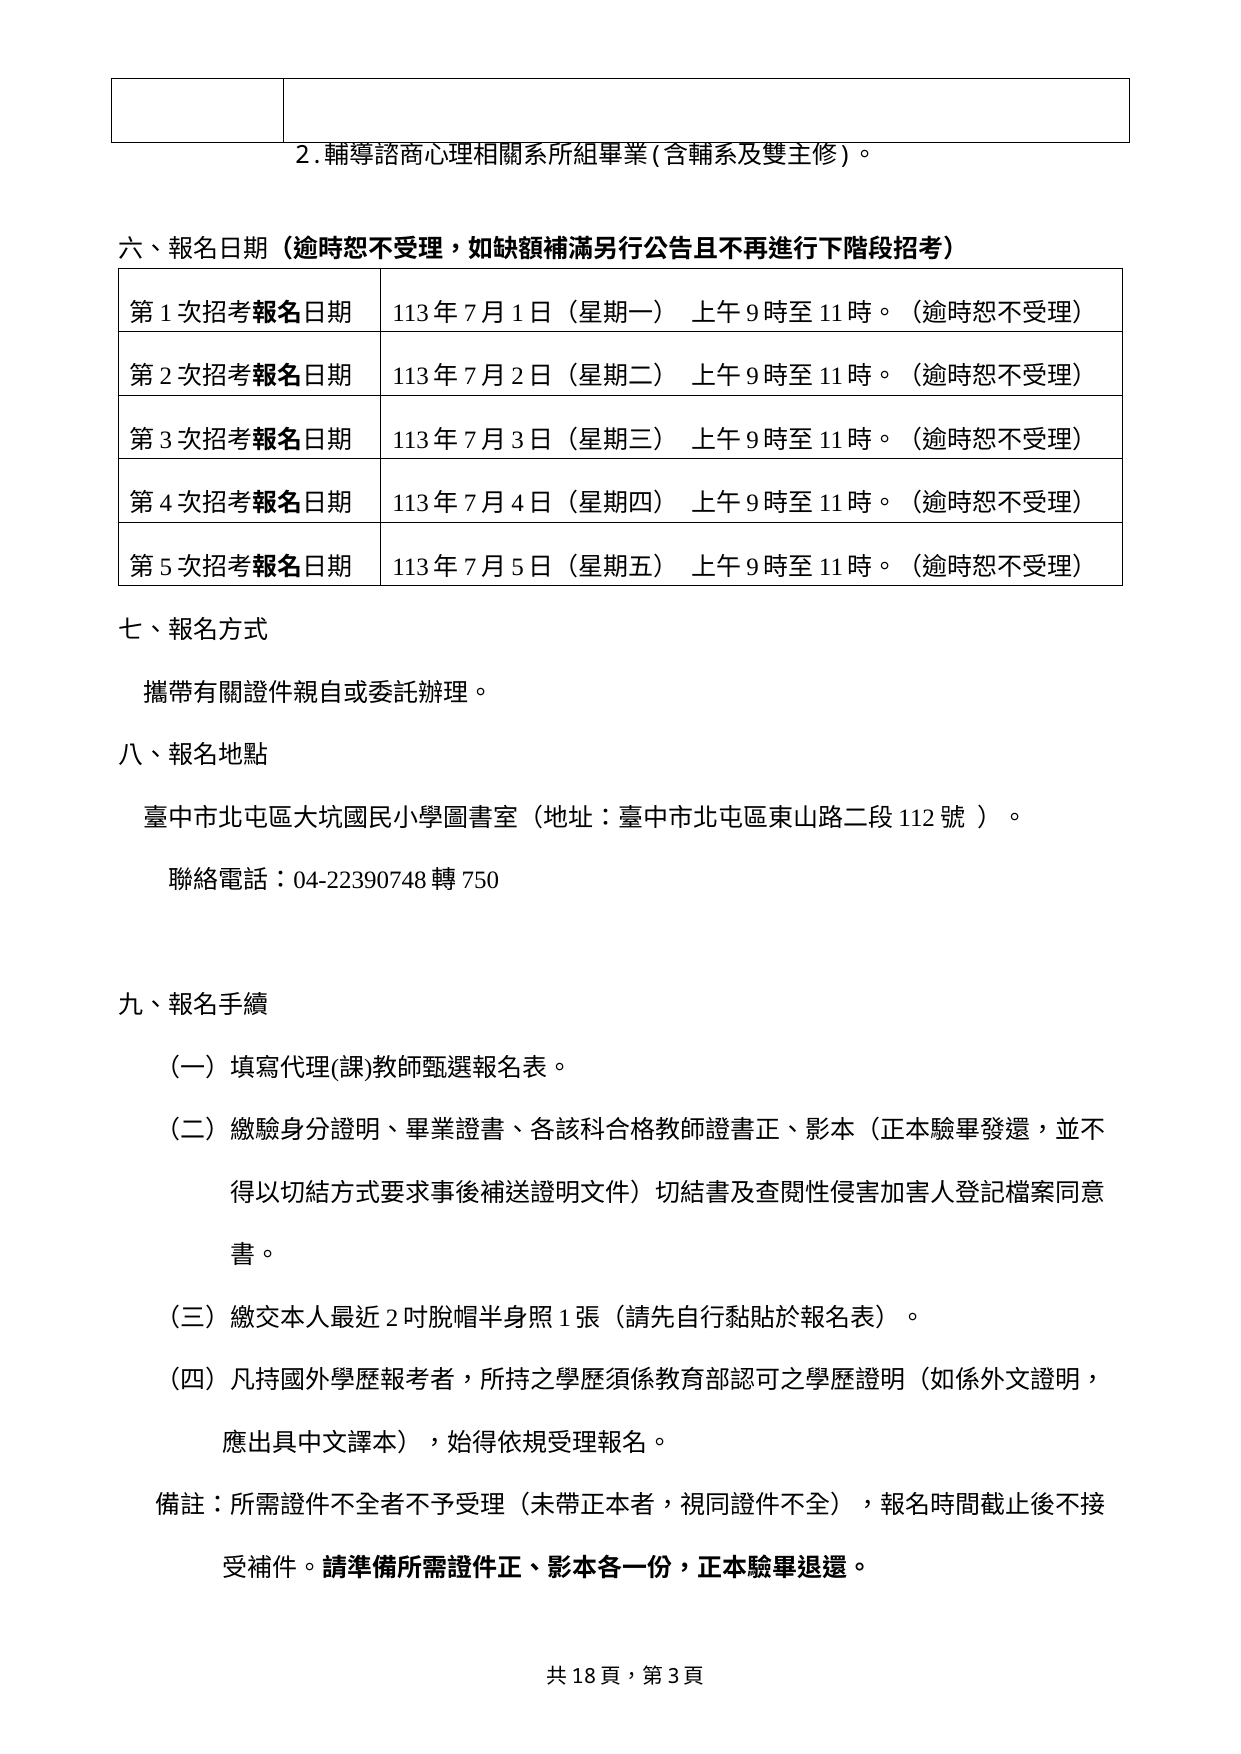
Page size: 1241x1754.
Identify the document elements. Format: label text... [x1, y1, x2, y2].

text （一）填寫代理(課)教師甄選報名表。 [118, 1024, 1122, 1086]
table_cell 第4次招考報名日期 [119, 459, 380, 522]
table_header 113年7月1日（星期一） 上午9時至11時。（逾時恕不受理） [381, 269, 1122, 331]
text 聯絡電話：04-22390748轉750 [143, 836, 1122, 899]
text 九、報名手續 [118, 961, 1122, 1024]
table_cell 第5次招考報名日期 [119, 523, 380, 585]
text （二）繳驗身分證明、畢業證書、各該科合格教師證書正、影本（正本驗畢發還，並不得以切結方式要求事後補送證明文件）切結書及查閱性侵害加害人登記檔案同意書。 [156, 1086, 1122, 1274]
text 臺中市北屯區大坑國民小學圖書室（地址：臺中市北屯區東山路二段112號 ）。 [118, 774, 1122, 836]
table_header 第1次招考報名日期 [119, 269, 380, 331]
table_cell [112, 79, 283, 142]
table_cell 113年7月4日（星期四） 上午9時至11時。（逾時恕不受理） [381, 459, 1122, 522]
text （四）凡持國外學歷報考者，所持之學歷須係教育部認可之學歷證明（如係外文證明，應出具中文譯本），始得依規受理報名。 [156, 1336, 1122, 1461]
table_cell 113年7月2日（星期二） 上午9時至11時。（逾時恕不受理） [381, 332, 1122, 395]
table_cell 依教育部訂定「中小學兼任代課及代理教師聘任辦法」第3條規定： 1.具有「各該教育階段、科(類)合格教師證書」資格者，尚在有效期間者。 2.修畢師資職前教育課程，取得修畢證明書者。 3.大學以上畢業者。 報考專任輔導代理教師除具有前項資格條件外,並應具有下列條件之一者: 1.國民小學加註輔導專長教師證書。 2.輔導諮商心理相關系所組畢業(含輔系及雙主修)。 [284, 79, 1129, 142]
text 八、報名地點 [118, 711, 1122, 774]
text 備註：所需證件不全者不予受理（未帶正本者，視同證件不全），報名時間截止後不接受補件。請準備所需證件正、影本各一份，正本驗畢退還。 [156, 1461, 1122, 1586]
table_cell 第2次招考報名日期 [119, 332, 380, 395]
text （三）繳交本人最近2吋脫帽半身照1張（請先自行黏貼於報名表）。 [156, 1274, 1122, 1336]
table_cell 113年7月5日（星期五） 上午9時至11時。（逾時恕不受理） [381, 523, 1122, 585]
text 六、報名日期（逾時恕不受理，如缺額補滿另行公告且不再進行下階段招考） [118, 205, 1122, 268]
text 攜帶有關證件親自或委託辦理。 [118, 649, 1122, 711]
table_cell 113年7月3日（星期三） 上午9時至11時。（逾時恕不受理） [381, 396, 1122, 458]
table_cell 第3次招考報名日期 [119, 396, 380, 458]
text 七、報名方式 [118, 586, 1122, 649]
